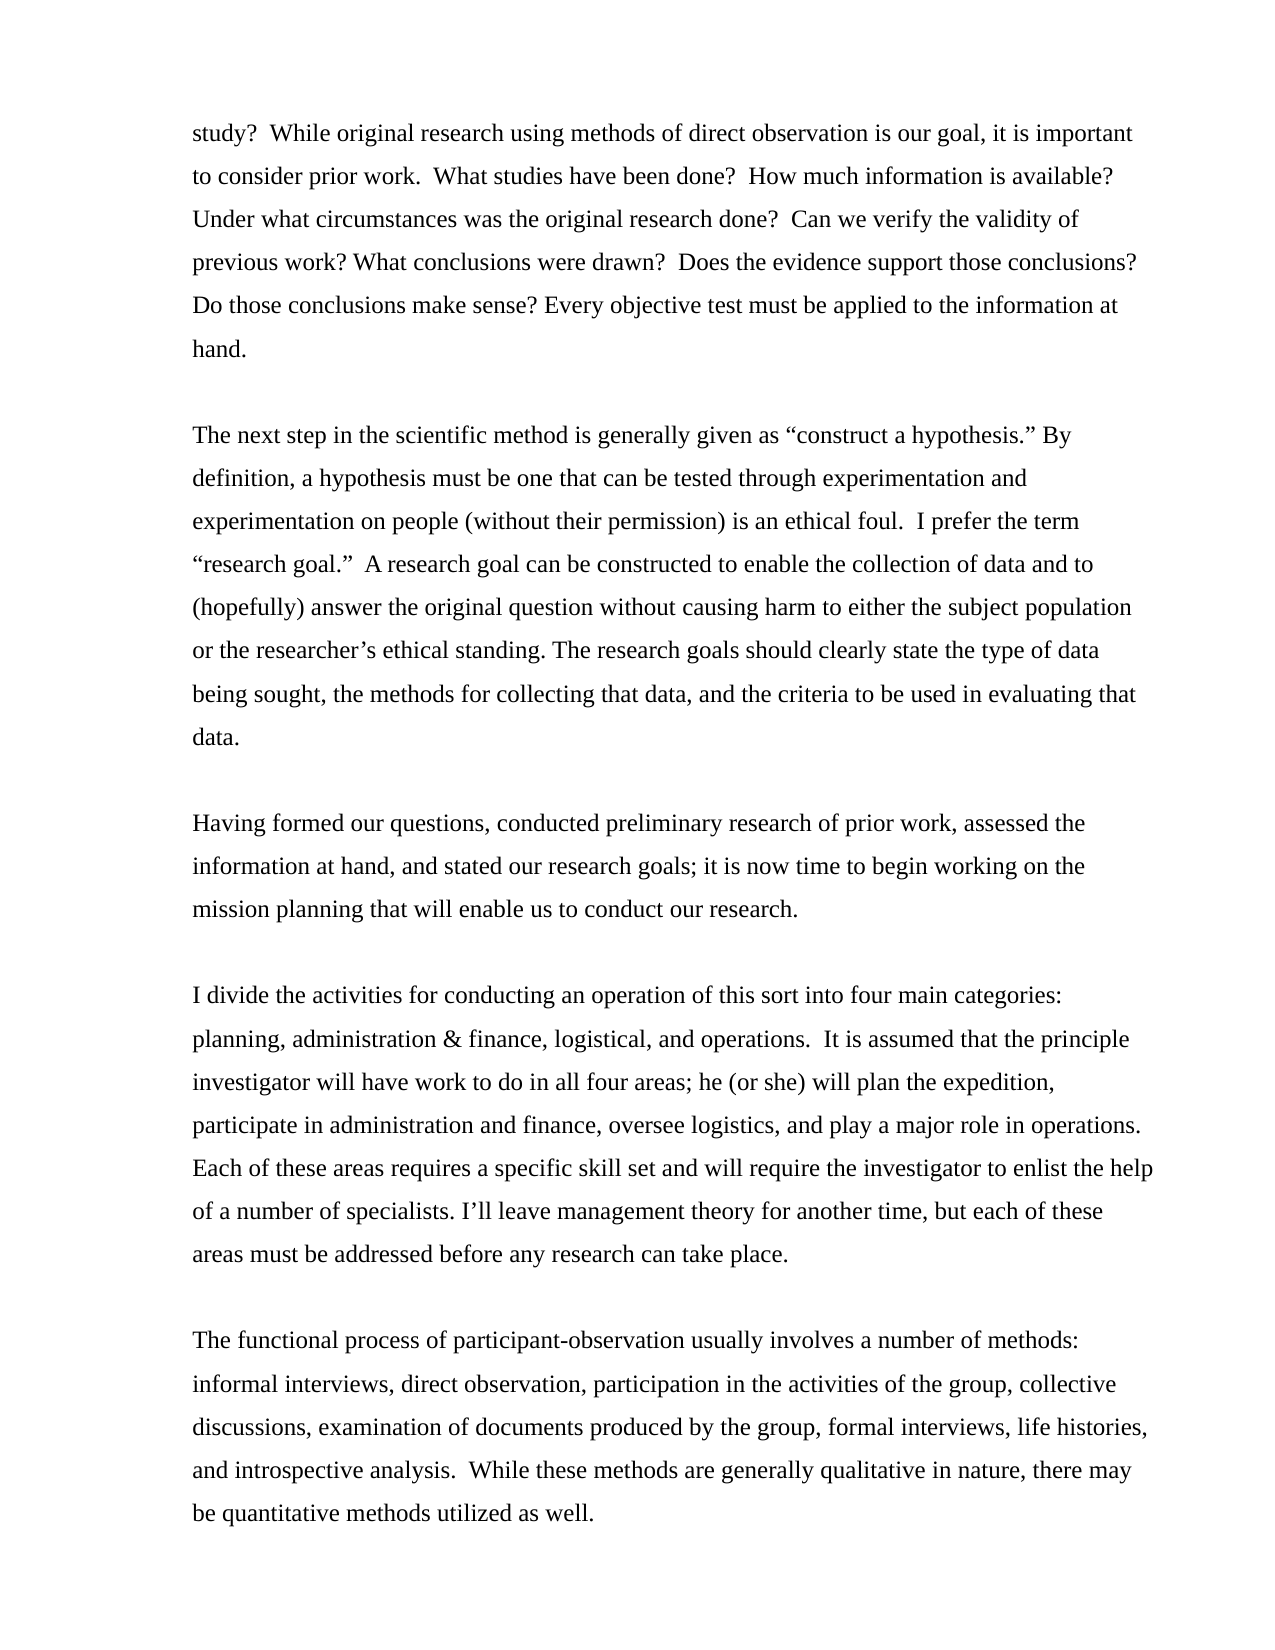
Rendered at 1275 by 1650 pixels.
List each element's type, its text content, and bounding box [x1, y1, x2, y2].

text I divide the activities for conducting an operation of this sort into four main categories: planning, administration & finance, logistical, and operations. It is assumed that the principle investigator will have work to do in all four areas; he (or she) will plan the expedition, participate in administration and finance, oversee logistics, and play a major role in operations. Each of these areas requires a specific skill set and will require the investigator to enlist the help of a number of specialists. I’ll leave management theory for another time, but each of these areas must be addressed before any research can take place. [192, 981, 1157, 1268]
text Having formed our questions, conducted preliminary research of prior work, assessed the information at hand, and stated our research goals; it is now time to begin working on the mission planning that will enable us to conduct our research. [192, 808, 1157, 923]
text study? While original research using methods of direct observation is our goal, it is important to consider prior work. What studies have been done? How much information is available? Under what circumstances was the original research done? Can we verify the validity of previous work? What conclusions were drawn? Does the evidence support those conclusions? Do those conclusions make sense? Every objective test must be applied to the information at hand. [192, 118, 1157, 362]
text The functional process of participant-observation usually involves a number of methods: informal interviews, direct observation, participation in the activities of the group, collective discussions, examination of documents produced by the group, formal interviews, life histories, and introspective analysis. While these methods are generally qualitative in nature, there may be quantitative methods utilized as well. [192, 1326, 1157, 1527]
text The next step in the scientific method is generally given as “construct a hypothesis.” By definition, a hypothesis must be one that can be tested through experimentation and experimentation on people (without their permission) is an ethical foul. I prefer the term “research goal.” A research goal can be constructed to enable the collection of data and to (hopefully) answer the original question without causing harm to either the subject population or the researcher’s ethical standing. The research goals should clearly state the type of data being sought, the methods for collecting that data, and the criteria to be used in evaluating that data. [192, 420, 1157, 751]
